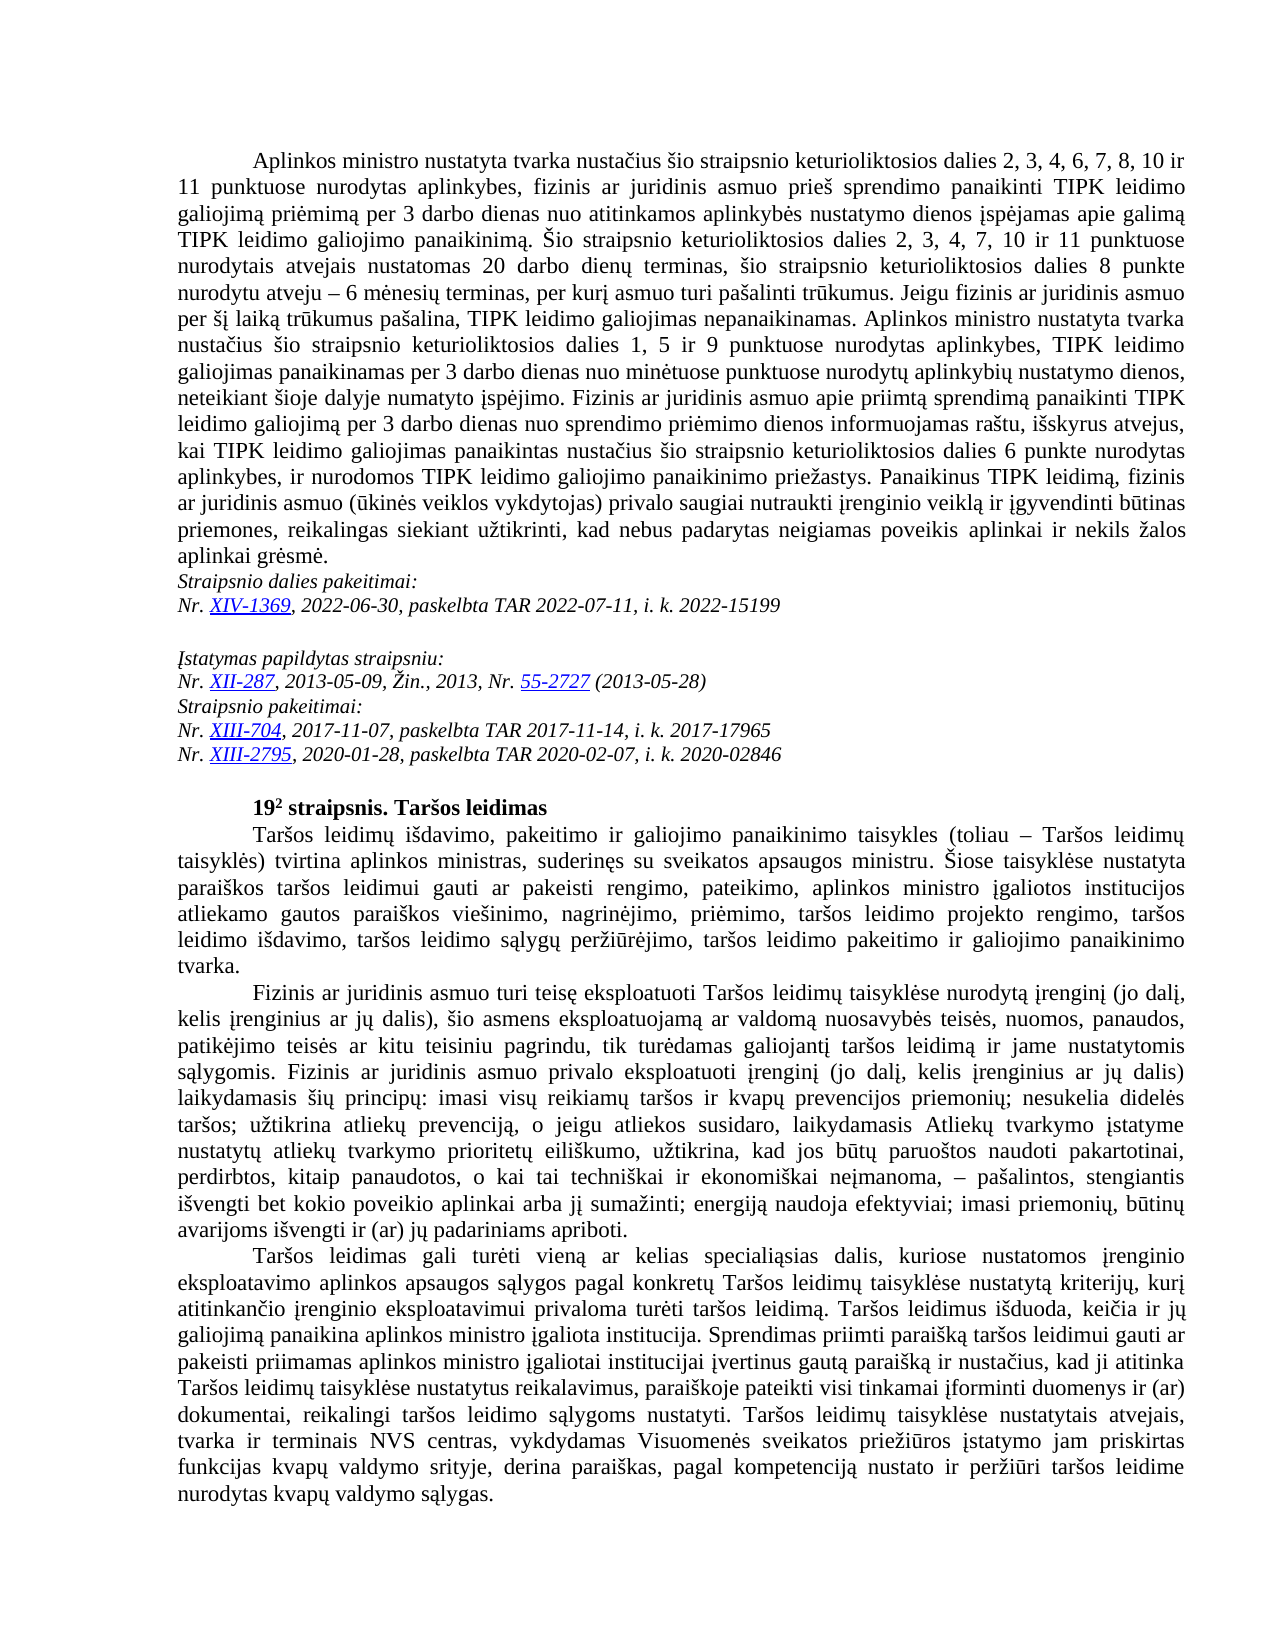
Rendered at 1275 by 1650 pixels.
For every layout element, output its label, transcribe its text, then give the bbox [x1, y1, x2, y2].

text Įstatymas papildytas straipsniu: [177, 645, 1186, 669]
text Fizinis ar juridinis asmuo turi teisę eksploatuoti Taršos leidimų taisyklėse nurodytą įrenginį (jo dalį, kelis įrenginius ar jų dalis), šio asmens eksploatuojamą ar valdomą nuosavybės teisės, nuomos, panaudos, patikėjimo teisės ar kitu teisiniu pagrindu, tik turėdamas galiojantį taršos leidimą ir jame nustatytomis sąlygomis. Fizinis ar juridinis asmuo privalo eksploatuoti įrenginį (jo dalį, kelis įrenginius ar jų dalis) laikydamasis šių principų: imasi visų reikiamų taršos ir kvapų prevencijos priemonių; nesukelia didelės taršos; užtikrina atliekų prevenciją, o jeigu atliekos susidaro, laikydamasis Atliekų tvarkymo įstatyme nustatytų atliekų tvarkymo prioritetų eiliškumo, užtikrina, kad jos būtų paruoštos naudoti pakartotinai, perdirbtos, kitaip panaudotos, o kai tai techniškai ir ekonomiškai neįmanoma, – pašalintos, stengiantis išvengti bet kokio poveikio aplinkai arba jį sumažinti; energiją naudoja efektyviai; imasi priemonių, būtinų avarijoms išvengti ir (ar) jų padariniams apriboti. [177, 979, 1186, 1242]
text Taršos leidimas gali turėti vieną ar kelias specialiąsias dalis, kuriose nustatomos įrenginio eksploatavimo aplinkos apsaugos sąlygos pagal konkretų Taršos leidimų taisyklėse nustatytą kriterijų, kurį atitinkančio įrenginio eksploatavimui privaloma turėti taršos leidimą. Taršos leidimus išduoda, keičia ir jų galiojimą panaikina aplinkos ministro įgaliota institucija. Sprendimas priimti paraišką taršos leidimui gauti ar pakeisti priimamas aplinkos ministro įgaliotai institucijai įvertinus gautą paraišką ir nustačius, kad ji atitinka Taršos leidimų taisyklėse nustatytus reikalavimus, paraiškoje pateikti visi tinkamai įforminti duomenys ir (ar) dokumentai, reikalingi taršos leidimo sąlygoms nustatyti. Taršos leidimų taisyklėse nustatytais atvejais, tvarka ir terminais NVS centras, vykdydamas Visuomenės sveikatos priežiūros įstatymo jam priskirtas funkcijas kvapų valdymo srityje, derina paraiškas, pagal kompetenciją nustato ir peržiūri taršos leidime nurodytas kvapų valdymo sąlygas. [177, 1242, 1186, 1506]
text Aplinkos ministro nustatyta tvarka nustačius šio straipsnio keturioliktosios dalies 2, 3, 4, 6, 7, 8, 10 ir 11 punktuose nurodytas aplinkybes, fizinis ar juridinis asmuo prieš sprendimo panaikinti TIPK leidimo galiojimą priėmimą per 3 darbo dienas nuo atitinkamos aplinkybės nustatymo dienos įspėjamas apie galimą TIPK leidimo galiojimo panaikinimą. Šio straipsnio keturioliktosios dalies 2, 3, 4, 7, 10 ir 11 punktuose nurodytais atvejais nustatomas 20 darbo dienų terminas, šio straipsnio keturioliktosios dalies 8 punkte nurodytu atveju – 6 mėnesių terminas, per kurį asmuo turi pašalinti trūkumus. Jeigu fizinis ar juridinis asmuo per šį laiką trūkumus pašalina, TIPK leidimo galiojimas nepanaikinamas. Aplinkos ministro nustatyta tvarka nustačius šio straipsnio keturioliktosios dalies 1, 5 ir 9 punktuose nurodytas aplinkybes, TIPK leidimo galiojimas panaikinamas per 3 darbo dienas nuo minėtuose punktuose nurodytų aplinkybių nustatymo dienos, neteikiant šioje dalyje numatyto įspėjimo. Fizinis ar juridinis asmuo apie priimtą sprendimą panaikinti TIPK leidimo galiojimą per 3 darbo dienas nuo sprendimo priėmimo dienos informuojamas raštu, išskyrus atvejus, kai TIPK leidimo galiojimas panaikintas nustačius šio straipsnio keturioliktosios dalies 6 punkte nurodytas aplinkybes, ir nurodomos TIPK leidimo galiojimo panaikinimo priežastys. Panaikinus TIPK leidimą, fizinis ar juridinis asmuo (ūkinės veiklos vykdytojas) privalo saugiai nutraukti įrenginio veiklą ir įgyvendinti būtinas priemones, reikalingas siekiant užtikrinti, kad nebus padarytas neigiamas poveikis aplinkai ir nekils žalos aplinkai grėsmė. [177, 147, 1186, 568]
text Nr. XIII-704, 2017-11-07, paskelbta TAR 2017-11-14, i. k. 2017-17965 [177, 718, 1186, 742]
text 192 straipsnis. Taršos leidimas [177, 794, 1186, 821]
text Straipsnio pakeitimai: [177, 693, 1186, 718]
text Nr. XIII-2795, 2020-01-28, paskelbta TAR 2020-02-07, i. k. 2020-02846 [177, 742, 1186, 766]
text Straipsnio dalies pakeitimai: [177, 568, 1186, 593]
text Taršos leidimų išdavimo, pakeitimo ir galiojimo panaikinimo taisykles (toliau – Taršos leidimų taisyklės) tvirtina aplinkos ministras, suderinęs su sveikatos apsaugos ministru. Šiose taisyklėse nustatyta paraiškos taršos leidimui gauti ar pakeisti rengimo, pateikimo, aplinkos ministro įgaliotos institucijos atliekamo gautos paraiškos viešinimo, nagrinėjimo, priėmimo, taršos leidimo projekto rengimo, taršos leidimo išdavimo, taršos leidimo sąlygų peržiūrėjimo, taršos leidimo pakeitimo ir galiojimo panaikinimo tvarka. [177, 821, 1186, 979]
text Nr. XIV-1369, 2022-06-30, paskelbta TAR 2022-07-11, i. k. 2022-15199 [177, 593, 1186, 617]
text Nr. XII-287, 2013-05-09, Žin., 2013, Nr. 55-2727 (2013-05-28) [177, 669, 1186, 693]
